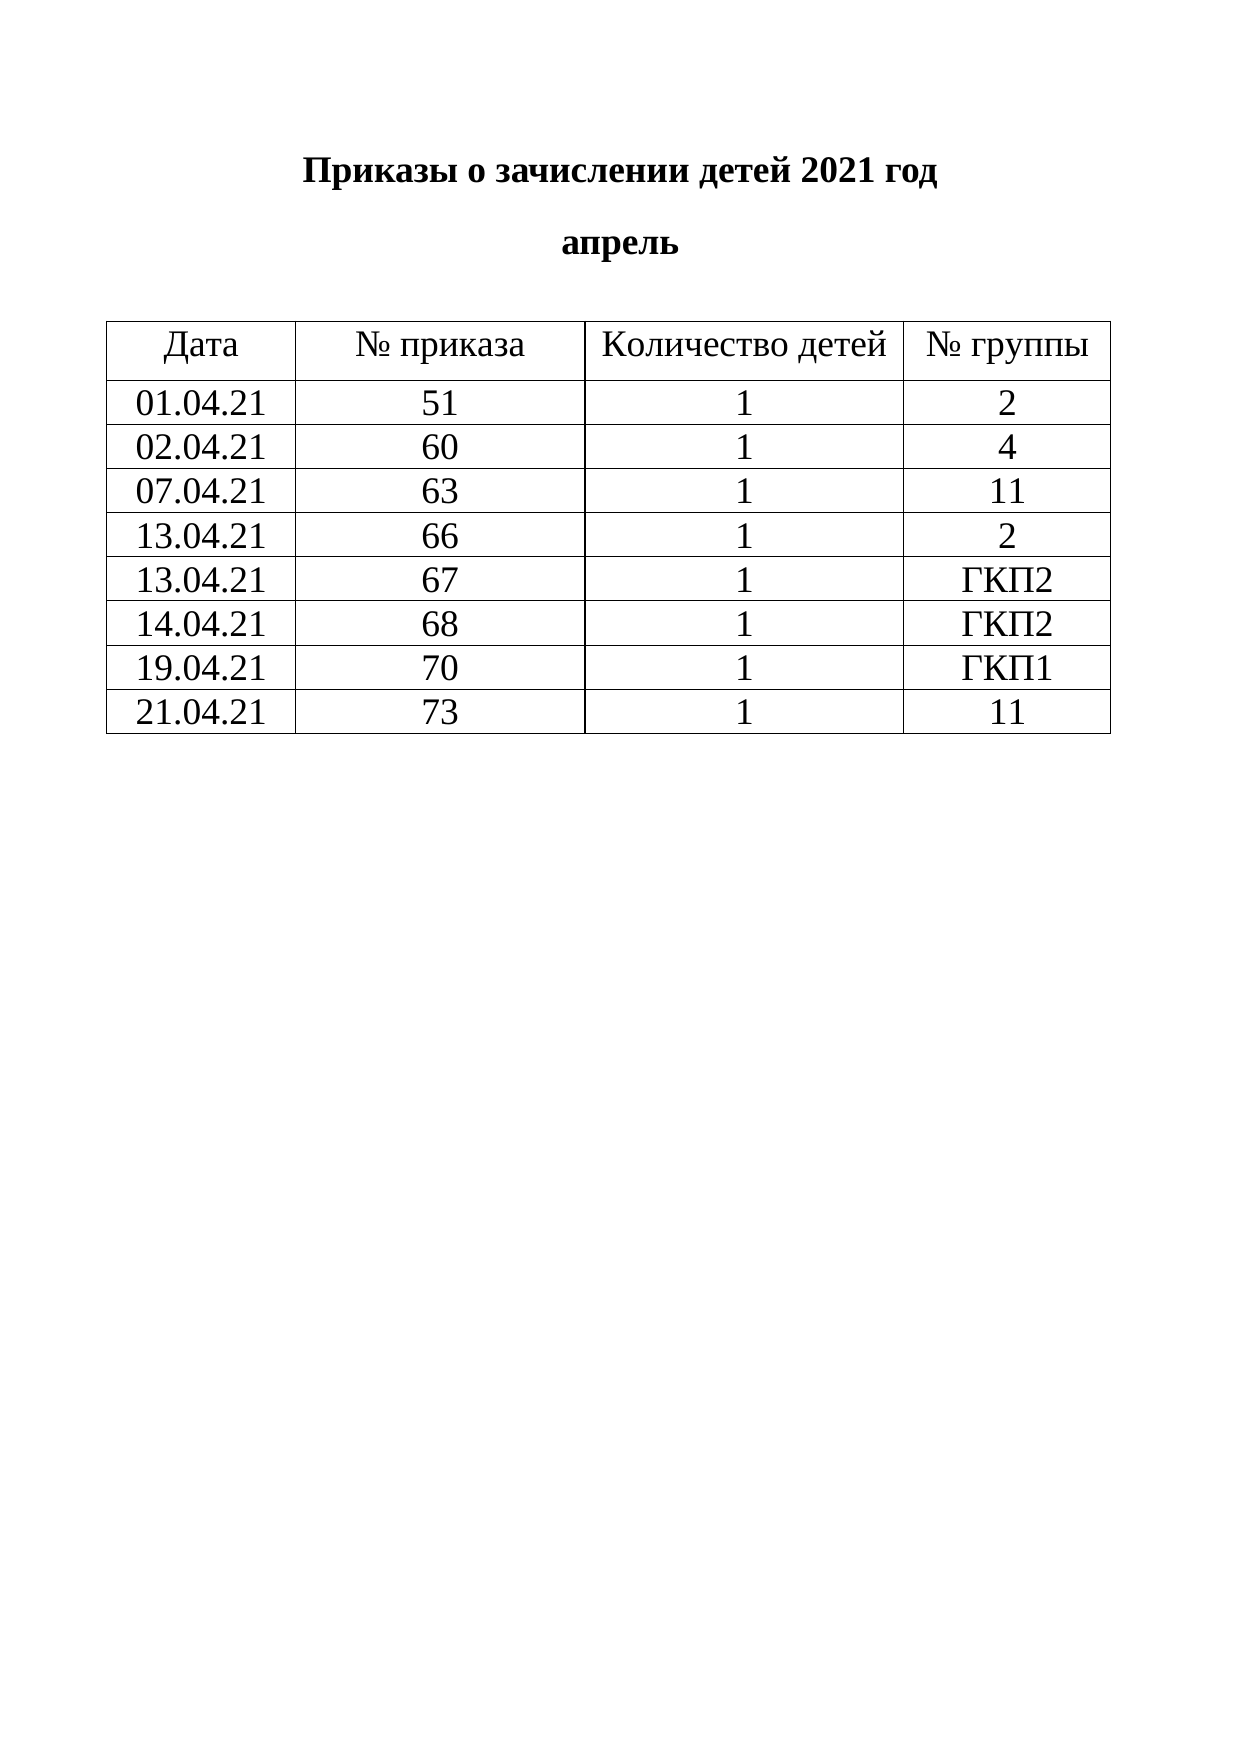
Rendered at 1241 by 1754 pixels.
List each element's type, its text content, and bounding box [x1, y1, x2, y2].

table_cell 60 [296, 425, 584, 468]
table_cell 11 [904, 469, 1110, 512]
table_cell ГКП1 [904, 646, 1110, 689]
table_cell 11 [904, 690, 1110, 733]
table_cell 70 [296, 646, 584, 689]
table_cell 1 [586, 646, 903, 689]
table_cell 02.04.21 [107, 425, 295, 468]
table_cell 13.04.21 [107, 557, 295, 600]
table_header № приказа [296, 322, 584, 379]
table_cell 2 [904, 513, 1110, 556]
text апрель [118, 219, 1122, 263]
table_cell 51 [296, 381, 584, 424]
table_cell 68 [296, 601, 584, 644]
table_cell 07.04.21 [107, 469, 295, 512]
table_cell 01.04.21 [107, 381, 295, 424]
table_cell 1 [586, 690, 903, 733]
table_cell 1 [586, 601, 903, 644]
table_cell 13.04.21 [107, 513, 295, 556]
table_header № группы [904, 322, 1110, 379]
table_cell 1 [586, 469, 903, 512]
text Приказы о зачислении детей 2021 год [118, 147, 1122, 190]
table_cell 14.04.21 [107, 601, 295, 644]
table_cell 67 [296, 557, 584, 600]
table_cell 73 [296, 690, 584, 733]
table_cell 19.04.21 [107, 646, 295, 689]
table_cell ГКП2 [904, 557, 1110, 600]
table_header Количество детей [586, 322, 903, 379]
table_cell 1 [586, 425, 903, 468]
table_cell 21.04.21 [107, 690, 295, 733]
table_cell ГКП2 [904, 601, 1110, 644]
table_cell 1 [586, 513, 903, 556]
table_cell 2 [904, 381, 1110, 424]
table_cell 1 [586, 557, 903, 600]
table_header Дата [107, 322, 295, 379]
table_cell 66 [296, 513, 584, 556]
table_cell 1 [586, 381, 903, 424]
table_cell 63 [296, 469, 584, 512]
table_cell 4 [904, 425, 1110, 468]
